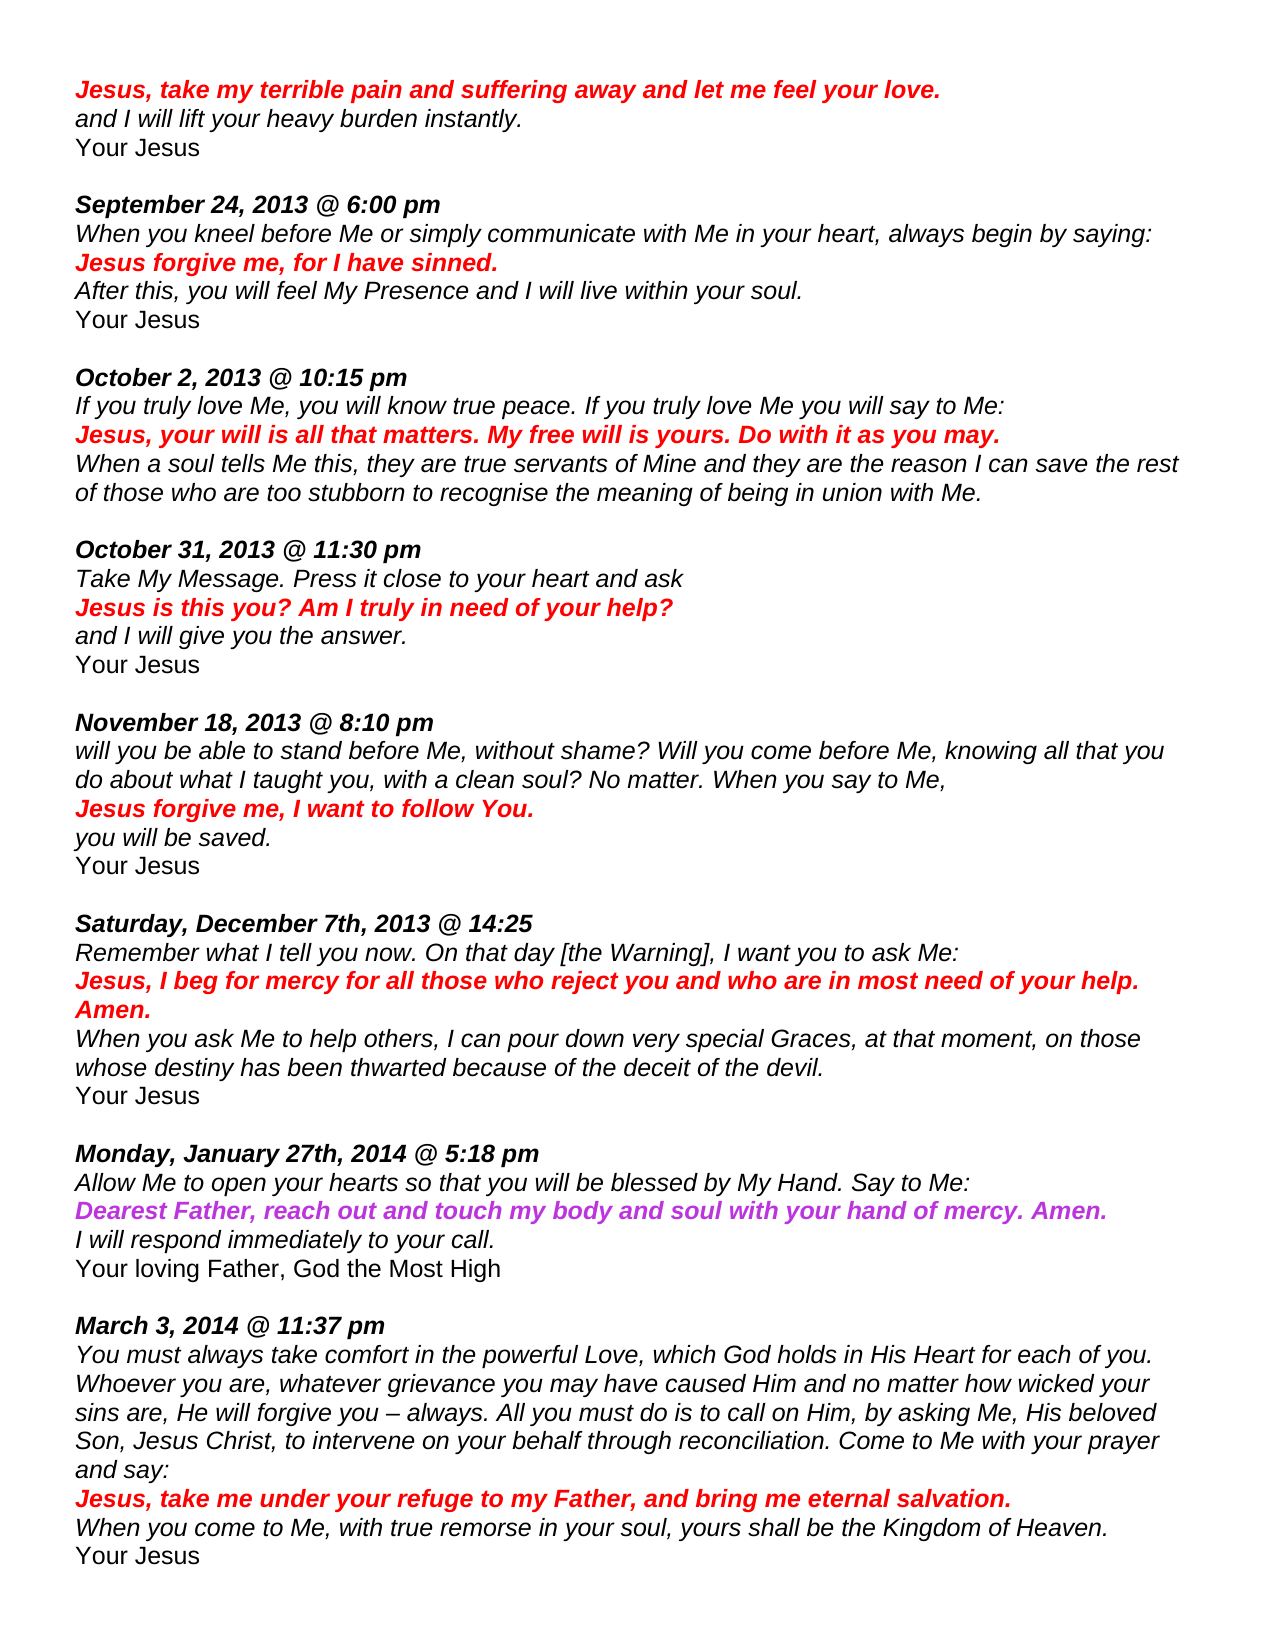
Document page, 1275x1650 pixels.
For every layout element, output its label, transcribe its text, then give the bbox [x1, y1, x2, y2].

subtitle Jesus forgive me, for I have sinned. [75, 247, 1200, 276]
text will you be able to stand before Me, without shame? Will you come before Me, knowing all that you do about what I taught you, with a clean soul? No matter. When you say to Me, [75, 736, 1200, 794]
subtitle November 18, 2013 @ 8:10 pm [75, 707, 1200, 736]
text If you truly love Me, you will know true peace. If you truly love Me you will say to Me: [75, 391, 1200, 420]
subtitle Your Jesus [75, 650, 1200, 679]
subtitle Your Jesus [75, 132, 1200, 161]
subtitle Dearest Father, reach out and touch my body and soul with your hand of mercy. Amen. [75, 1196, 1200, 1225]
subtitle Your Jesus [75, 851, 1200, 880]
text Take My Message. Press it close to your heart and ask [75, 564, 1200, 592]
subtitle Saturday, December 7th, 2013 @ 14:25 [75, 909, 1200, 937]
text I will respond immediately to your call. [75, 1225, 1200, 1254]
subtitle Your Jesus [75, 1541, 1200, 1570]
subtitle Jesus is this you? Am I truly in need of your help? [75, 592, 1200, 621]
subtitle Monday, January 27th, 2014 @ 5:18 pm [75, 1139, 1200, 1167]
subtitle Jesus, take me under your refuge to my Father, and bring me eternal salvation. [75, 1484, 1200, 1512]
subtitle Jesus, take my terrible pain and suffering away and let me feel your love. [75, 75, 1200, 104]
text and I will lift your heavy burden instantly. [75, 104, 1200, 132]
subtitle Jesus forgive me, I want to follow You. [75, 794, 1200, 822]
subtitle March 3, 2014 @ 11:37 pm [75, 1311, 1200, 1340]
subtitle October 2, 2013 @ 10:15 pm [75, 362, 1200, 391]
subtitle Your Jesus [75, 1081, 1200, 1110]
text You must always take comfort in the powerful Love, which God holds in His Heart for each of you. Whoever you are, whatever grievance you may have caused Him and no matter how wicked your sins are, He will forgive you – always. All you must do is to call on Him, by asking Me, His beloved Son, Jesus Christ, to intervene on your behalf through reconciliation. Come to Me with your prayer and say: [75, 1340, 1200, 1484]
subtitle Jesus, your will is all that matters. My free will is yours. Do with it as you may. [75, 420, 1200, 449]
subtitle October 31, 2013 @ 11:30 pm [75, 535, 1200, 564]
text After this, you will feel My Presence and I will live within your soul. [75, 276, 1200, 305]
text When you come to Me, with true remorse in your soul, yours shall be the Kingdom of Heaven. [75, 1512, 1200, 1541]
text Allow Me to open your hearts so that you will be blessed by My Hand. Say to Me: [75, 1167, 1200, 1196]
subtitle September 24, 2013 @ 6:00 pm [75, 190, 1200, 219]
subtitle Jesus, I beg for mercy for all those who reject you and who are in most need of your help. Amen. [75, 966, 1200, 1024]
subtitle Your loving Father, God the Most High [75, 1254, 1200, 1282]
subtitle Your Jesus [75, 305, 1200, 334]
text you will be saved. [75, 822, 1200, 851]
text When you ask Me to help others, I can pour down very special Graces, at that moment, on those whose destiny has been thwarted because of the deceit of the devil. [75, 1024, 1200, 1081]
text When you kneel before Me or simply communicate with Me in your heart, always begin by saying: [75, 219, 1200, 247]
text When a soul tells Me this, they are true servants of Mine and they are the reason I can save the rest of those who are too stubborn to recognise the meaning of being in union with Me. [75, 449, 1200, 506]
text and I will give you the answer. [75, 621, 1200, 650]
text Remember what I tell you now. On that day [the Warning], I want you to ask Me: [75, 937, 1200, 966]
